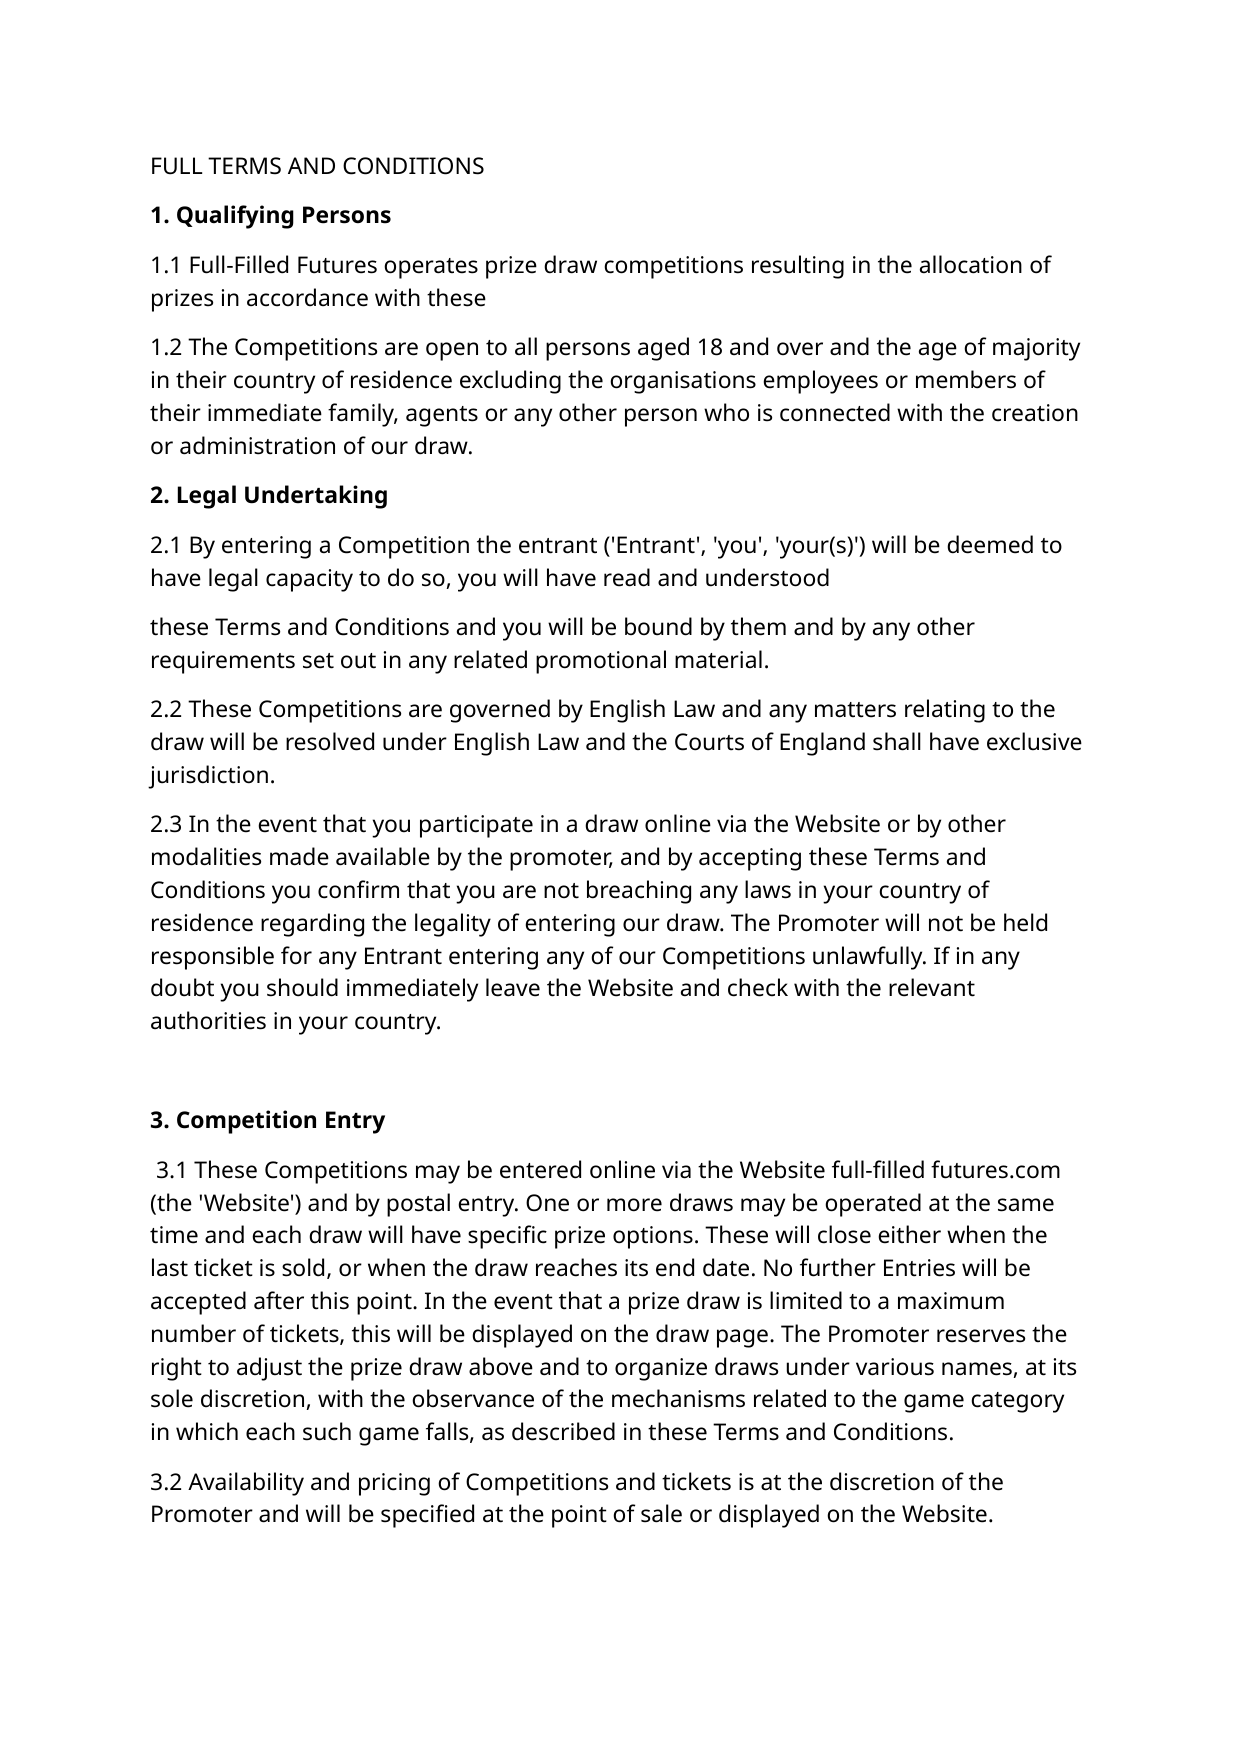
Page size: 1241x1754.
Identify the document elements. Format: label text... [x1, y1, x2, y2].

text 3.1 These Competitions may be entered online via the Website full-filled futures.com (the 'Website') and by postal entry. One or more draws may be operated at the same time and each draw will have specific prize options. These will close either when the last ticket is sold, or when the draw reaches its end date. No further Entries will be accepted after this point. In the event that a prize draw is limited to a maximum number of tickets, this will be displayed on the draw page. The Promoter reserves the right to adjust the prize draw above and to organize draws under various names, at its sole discretion, with the observance of the mechanisms related to the game category in which each such game falls, as described in these Terms and Conditions. [150, 1154, 1090, 1447]
text 3. Competition Entry [150, 1104, 1090, 1135]
text FULL TERMS AND CONDITIONS [150, 150, 1090, 181]
text 1.2 The Competitions are open to all persons aged 18 and over and the age of majority in their country of residence excluding the organisations employees or members of their immediate family, agents or any other person who is connected with the creation or administration of our draw. [150, 331, 1090, 461]
text 2.1 By entering a Competition the entrant ('Entrant', 'you', 'your(s)') will be deemed to have legal capacity to do so, you will have read and understood [150, 529, 1090, 593]
text 2.3 In the event that you participate in a draw online via the Website or by other modalities made available by the promoter, and by accepting these Terms and Conditions you confirm that you are not breaching any laws in your country of residence regarding the legality of entering our draw. The Promoter will not be held responsible for any Entrant entering any of our Competitions unlawfully. If in any doubt you should immediately leave the Website and check with the relevant authorities in your country. [150, 808, 1090, 1036]
text 2. Legal Undertaking [150, 479, 1090, 510]
text 1.1 Full-Filled Futures operates prize draw competitions resulting in the allocation of prizes in accordance with these [150, 249, 1090, 313]
text these Terms and Conditions and you will be bound by them and by any other requirements set out in any related promotional material. [150, 611, 1090, 675]
text 1. Qualifying Persons [150, 199, 1090, 231]
text 3.2 Availability and pricing of Competitions and tickets is at the discretion of the Promoter and will be specified at the point of sale or displayed on the Website. [150, 1466, 1090, 1530]
text 2.2 These Competitions are governed by English Law and any matters relating to the draw will be resolved under English Law and the Courts of England shall have exclusive jurisdiction. [150, 693, 1090, 790]
